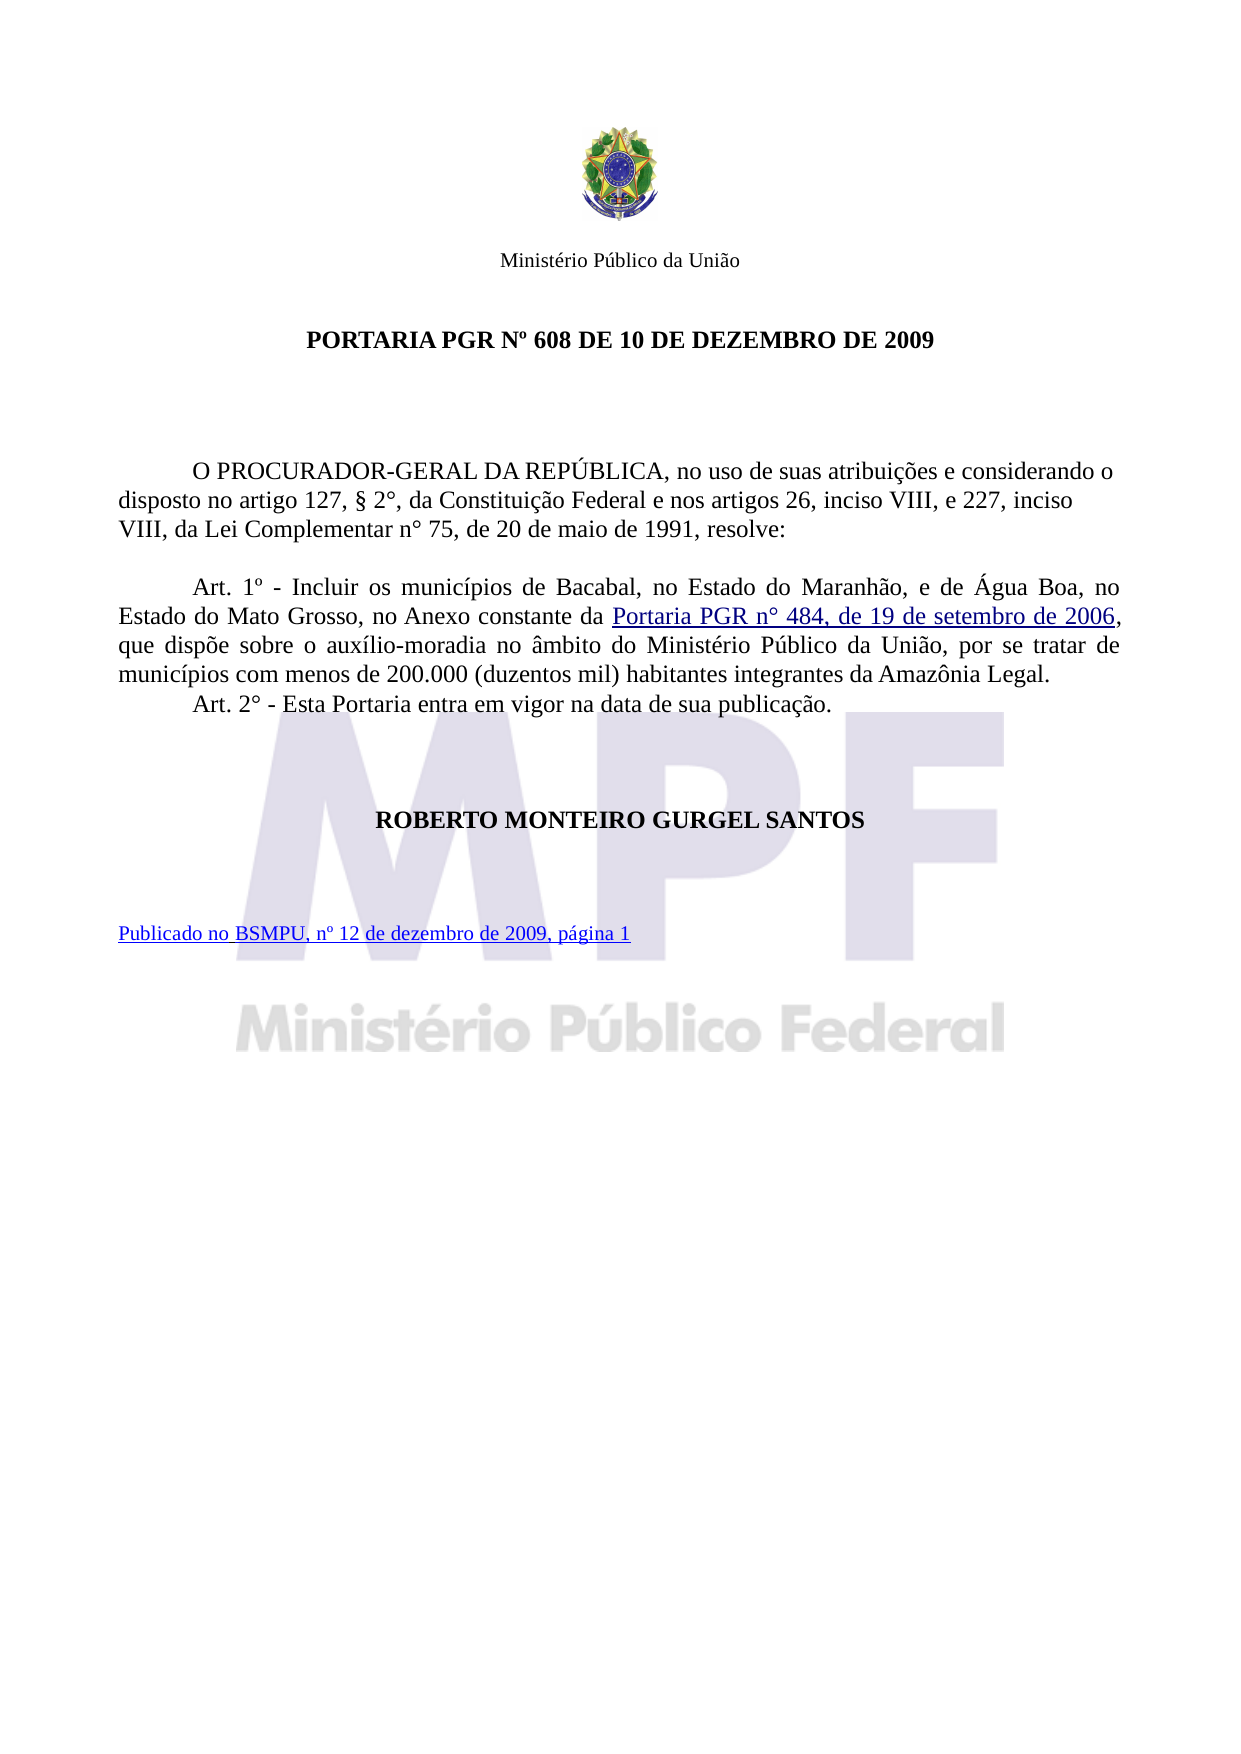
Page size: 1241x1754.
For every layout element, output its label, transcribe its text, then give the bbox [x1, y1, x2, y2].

text Art. 2° - Esta Portaria entra em vigor na data de sua publicação. [118, 688, 1122, 717]
text Art. 1º - Incluir os municípios de Bacabal, no Estado do Maranhão, e de Água Boa, no Estado do Mato Grosso, no Anexo constante da Portaria PGR n° 484, de 19 de setembro de 2006, que dispõe sobre o auxílio-moradia no âmbito do Ministério Público da União, por se tratar de municípios com menos de 200.000 (duzentos mil) habitantes integrantes da Amazônia Legal. [118, 572, 1122, 688]
text Publicado no BSMPU, nº 12 de dezembro de 2009, página 1 [118, 921, 1122, 945]
picture [236, 945, 1004, 1052]
picture [236, 717, 1004, 805]
text PORTARIA PGR Nº 608 DE 10 DE DEZEMBRO DE 2009 [118, 325, 1122, 354]
text ROBERTO MONTEIRO GURGEL SANTOS [118, 805, 1122, 834]
text disposto no artigo 127, § 2°, da Constituição Federal e nos artigos 26, inciso VIII, e 227, inciso VIII, da Lei Complementar n° 75, de 20 de maio de 1991, resolve: [118, 485, 1122, 543]
text O PROCURADOR-GERAL DA REPÚBLICA, no uso de suas atribuições e considerando o [118, 456, 1122, 485]
picture [236, 834, 1004, 921]
